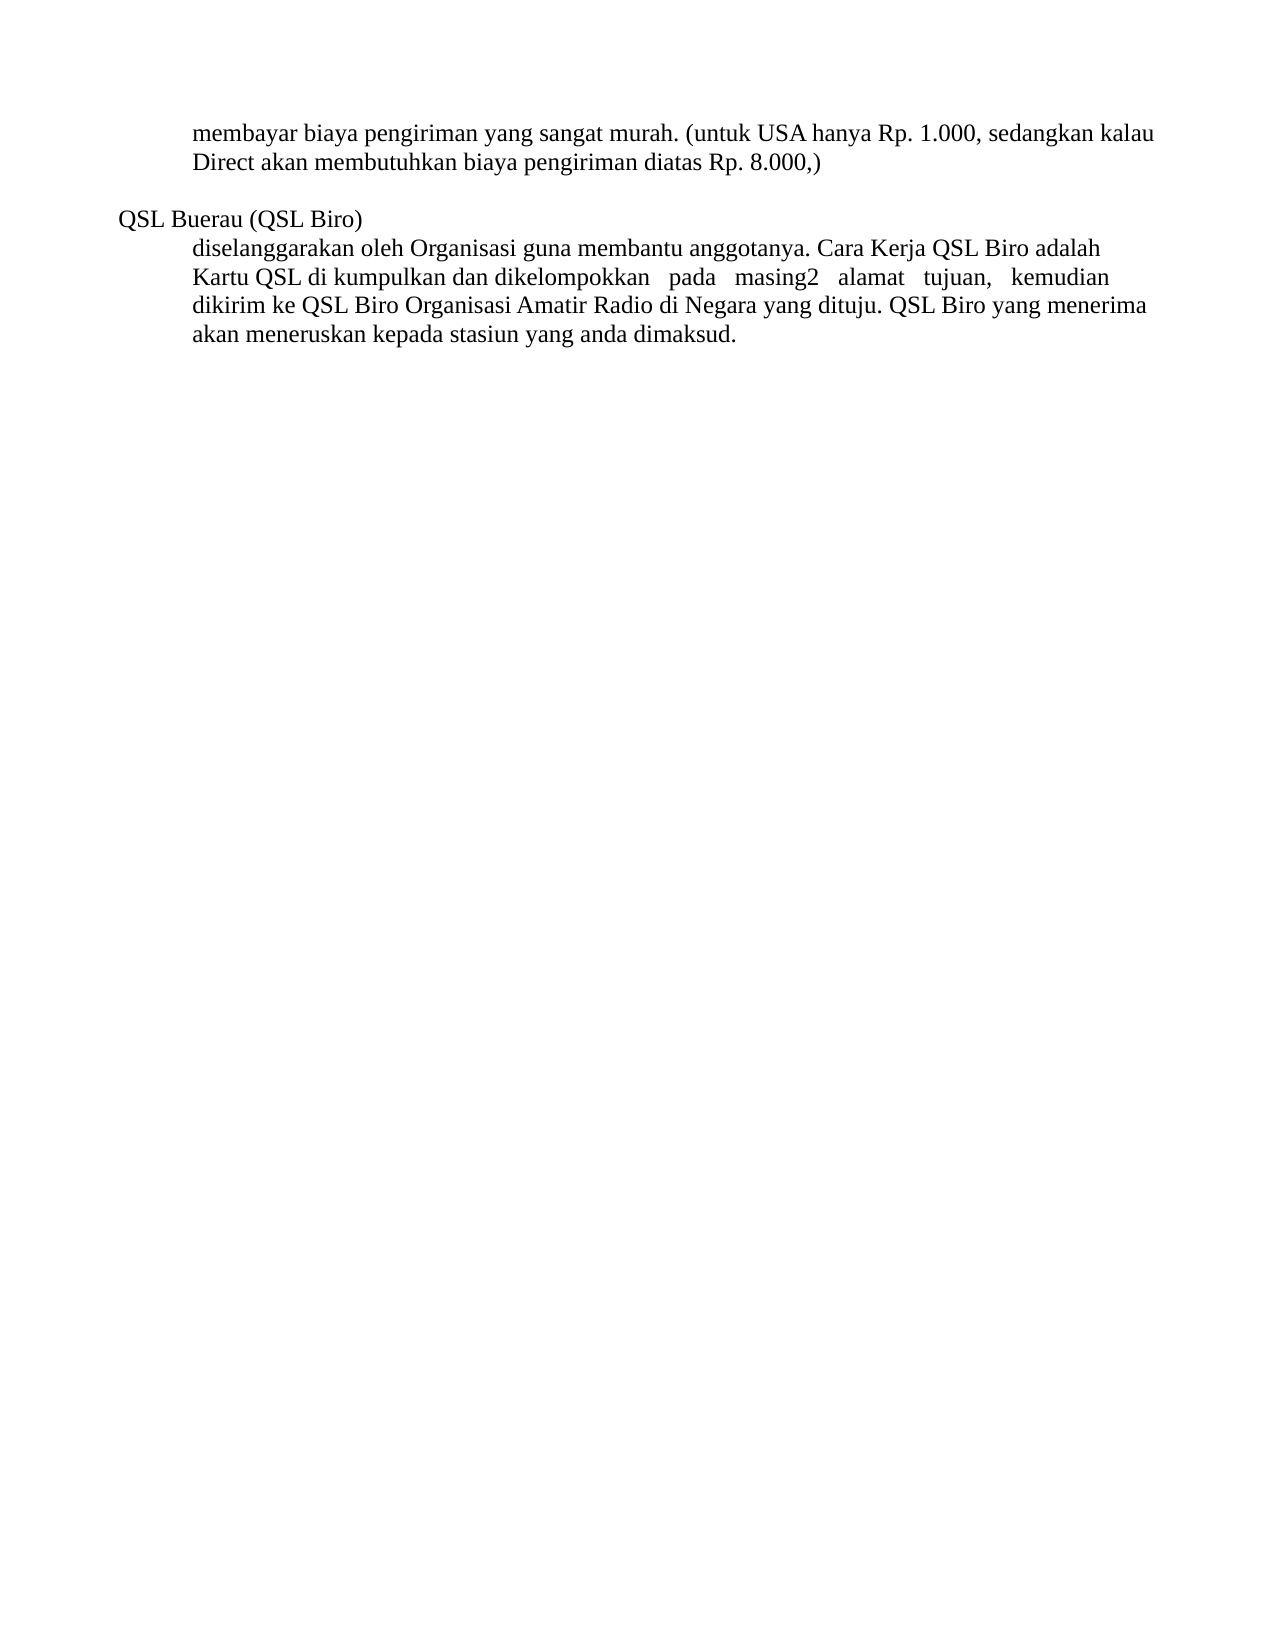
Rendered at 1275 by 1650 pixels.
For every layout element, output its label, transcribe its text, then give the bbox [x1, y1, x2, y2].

text membayar biaya pengiriman yang sangat murah. (untuk USA hanya Rp. 1.000,­ sedangkan kalau Direct akan membutuhkan biaya pengiriman diatas Rp. 8.000,­) [192, 118, 1157, 176]
text QSL Buerau (QSL Biro) [118, 204, 1157, 233]
text diselanggarakan oleh Organisasi guna membantu anggotanya. Cara Kerja QSL Biro adalah Kartu QSL di kumpulkan dan dikelompokkan pada masing2 alamat tujuan, kemudian dikirim ke QSL Biro Organisasi Amatir Radio di Negara yang dituju. QSL Biro yang menerima akan meneruskan kepada stasiun yang anda dimaksud. [192, 233, 1157, 348]
